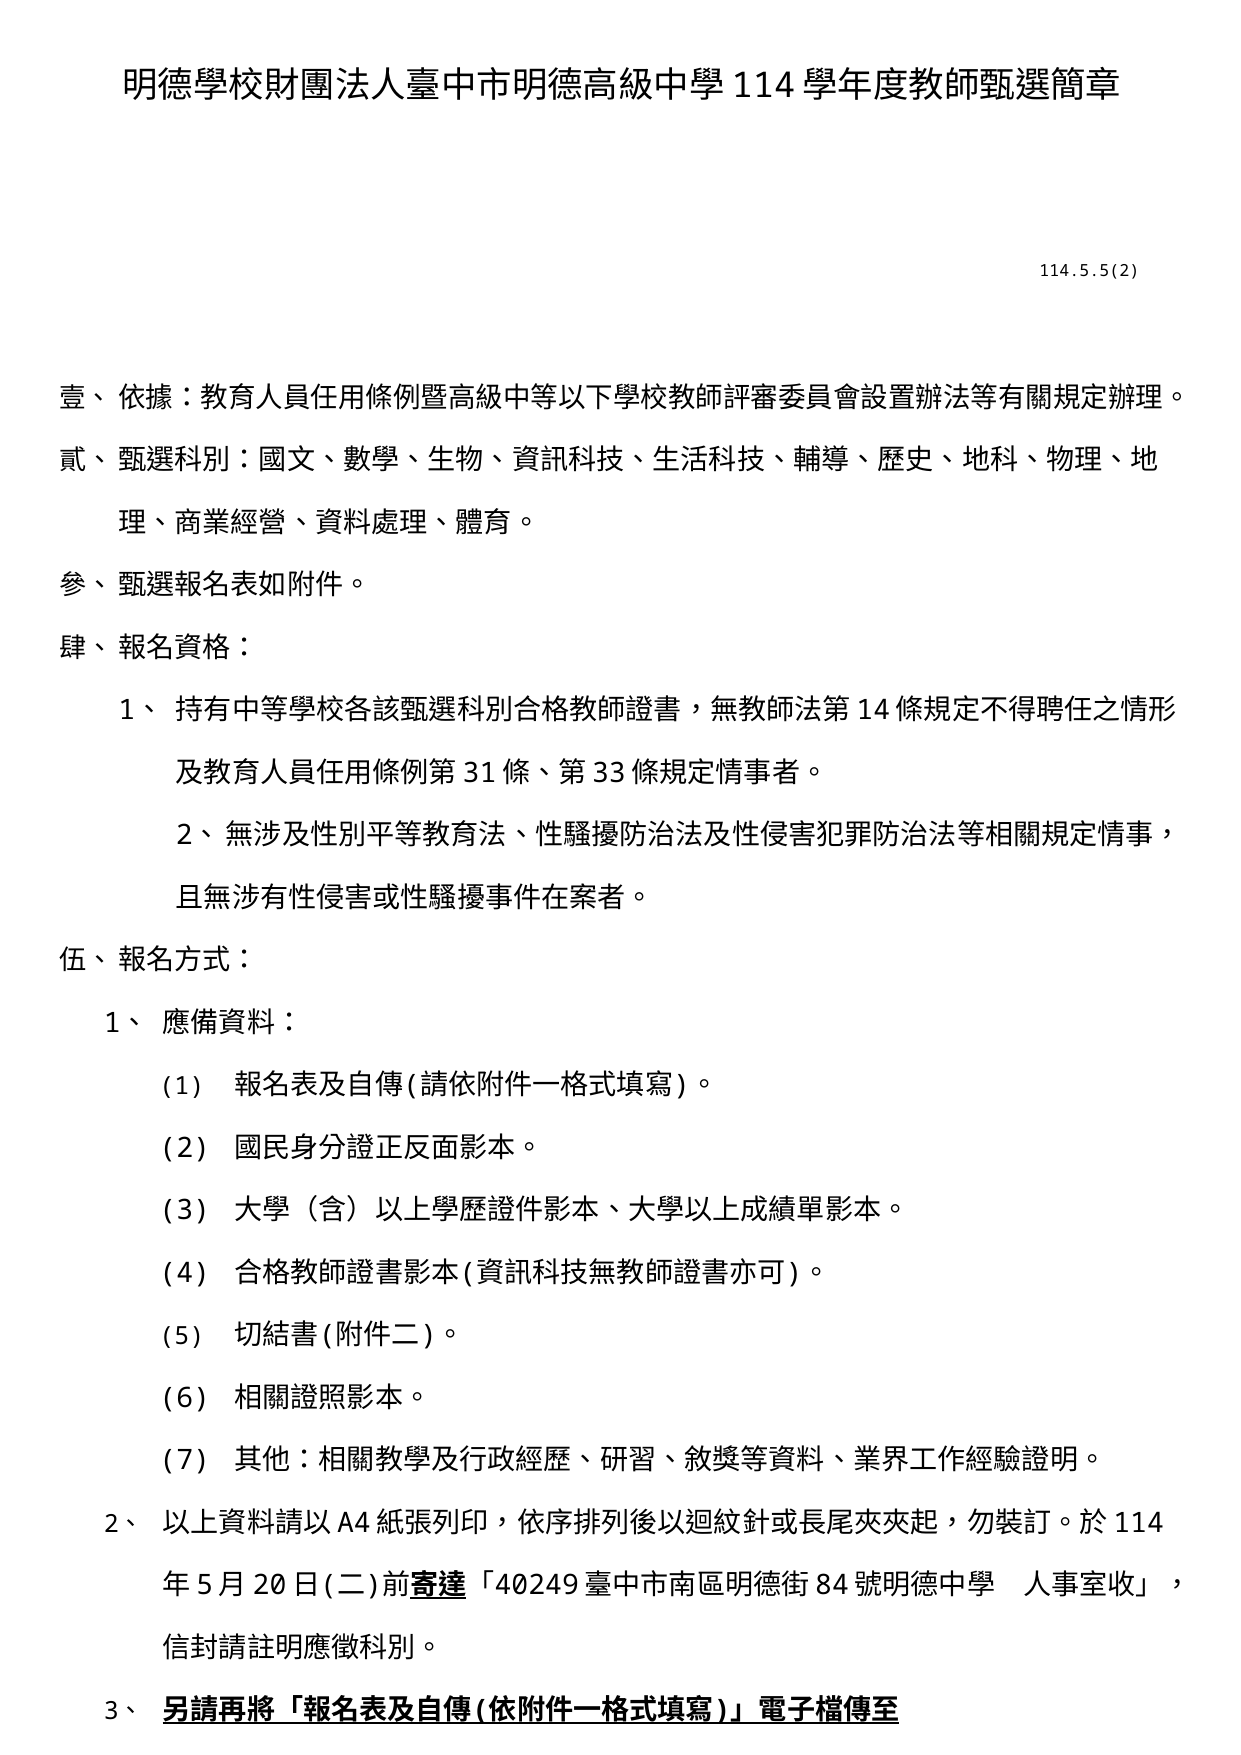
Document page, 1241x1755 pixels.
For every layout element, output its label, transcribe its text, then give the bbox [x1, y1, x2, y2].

text 明德學校財團法人臺中市明德高級中學114學年度教師甄選簡章 [84, 41, 1159, 103]
list 報名表及自傳(請依附件一格式填寫)。 [159, 1041, 1181, 1103]
list 合格教師證書影本(資訊科技無教師證書亦可)。 [159, 1228, 1181, 1291]
list 相關證照影本。 [159, 1353, 1181, 1416]
list 甄選科別：國文、數學、生物、資訊科技、生活科技、輔導、歷史、地科、物理、地理、商業經營、資料處理、體育。 [59, 416, 1181, 541]
list 另請再將「報名表及自傳(依附件一格式填寫)」電子檔傳至 [103, 1666, 1181, 1728]
list 持有中等學校各該甄選科別合格教師證書，無教師法第14條規定不得聘任之情形及教育人員任用條例第31條、第33條規定情事者。 [118, 666, 1181, 791]
list 國民身分證正反面影本。 [159, 1103, 1181, 1166]
list 無涉及性別平等教育法、性騷擾防治法及性侵害犯罪防治法等相關規定情事，且無涉有性侵害或性騷擾事件在案者。 [176, 791, 1181, 916]
list 大學（含）以上學歷證件影本、大學以上成績單影本。 [159, 1166, 1181, 1228]
list 其他：相關教學及行政經歷、研習、敘獎等資料、業界工作經驗證明。 [159, 1416, 1181, 1478]
list 依據：教育人員任用條例暨高級中等以下學校教師評審委員會設置辦法等有關規定辦理。 [59, 353, 1181, 416]
text 114.5.5(2) [84, 228, 1159, 291]
list 報名資格： [59, 603, 1181, 666]
list 應備資料： [103, 978, 1181, 1041]
list 報名方式： [59, 916, 1181, 978]
list 切結書(附件二)。 [159, 1291, 1181, 1353]
list 以上資料請以A4紙張列印，依序排列後以迴紋針或長尾夾夾起，勿裝訂。於114年5月20日(二)前寄達「40249臺中市南區明德街84號明德中學 人事室收」，信封請註明應徵科別。 [103, 1478, 1181, 1666]
list 甄選報名表如附件。 [59, 541, 1181, 603]
